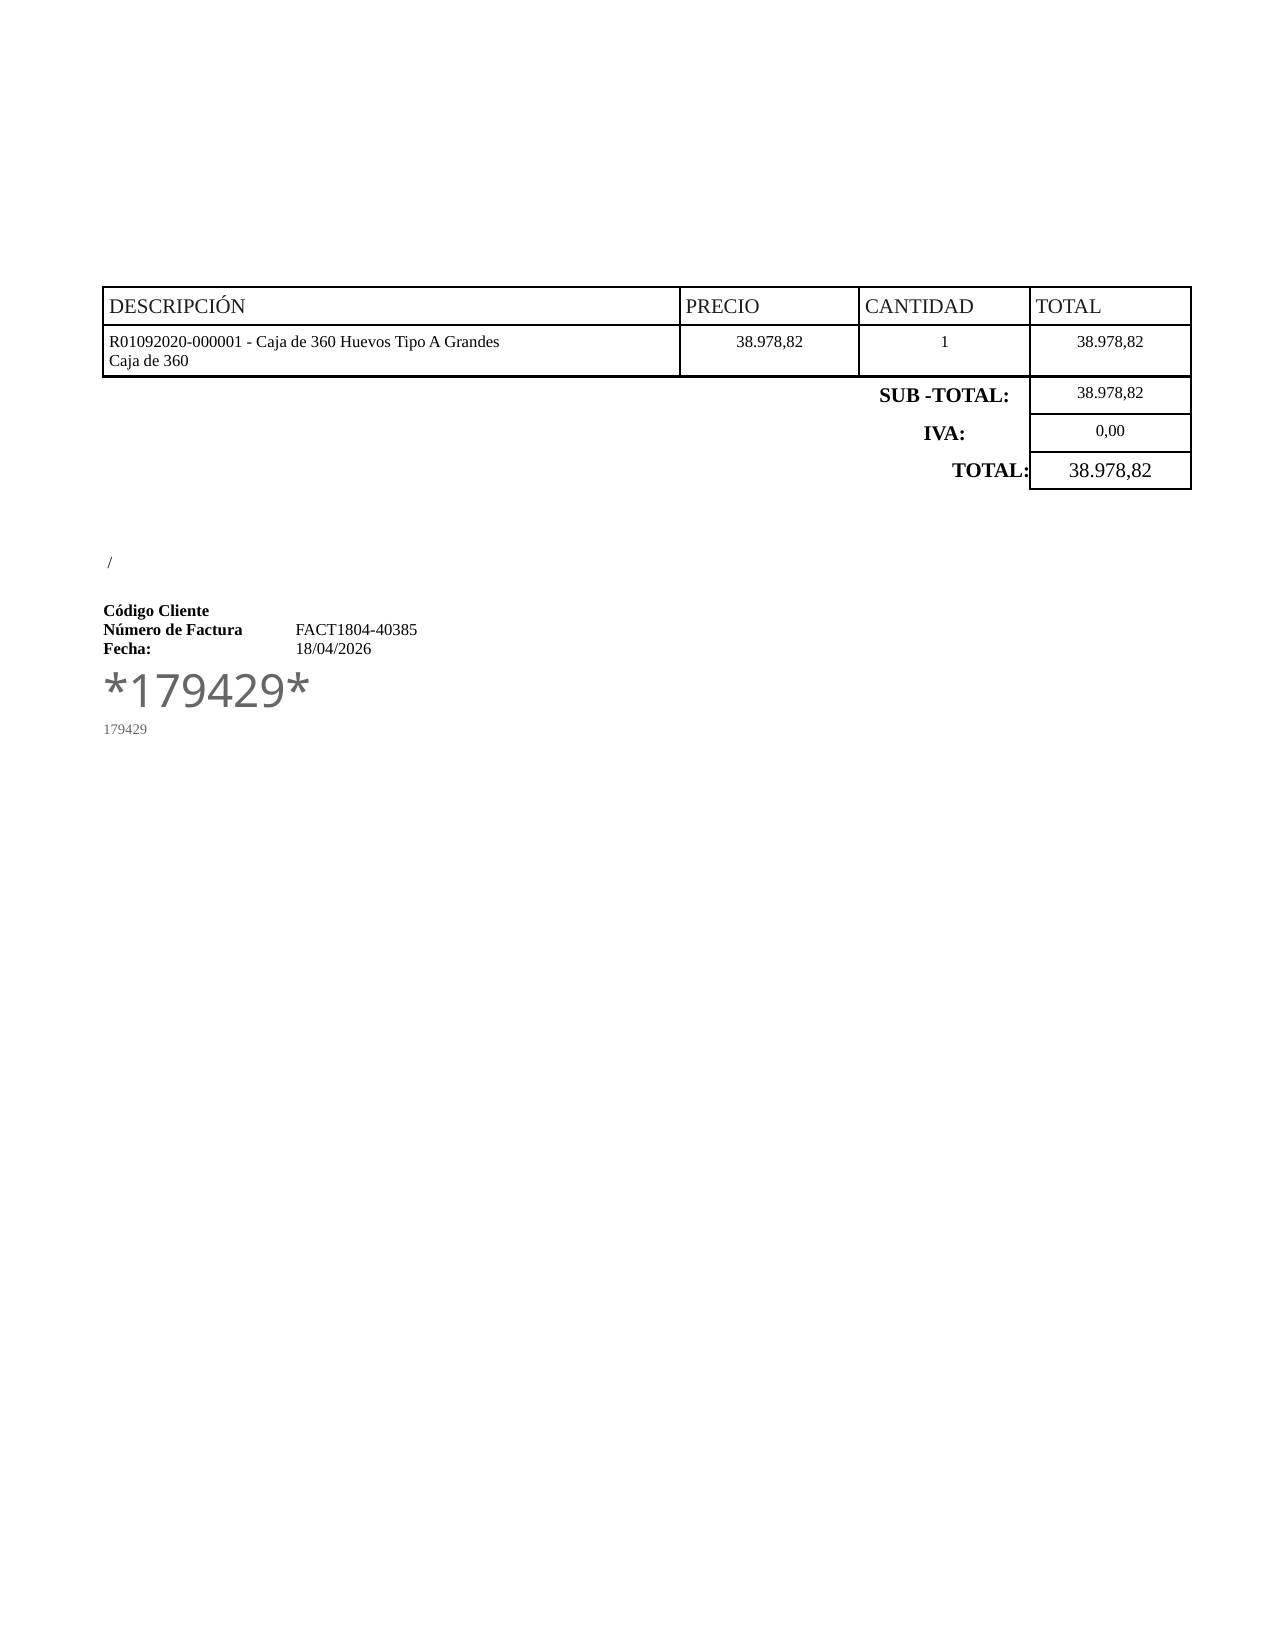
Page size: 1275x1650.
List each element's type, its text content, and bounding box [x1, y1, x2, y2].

table_header [295, 601, 517, 620]
text 179429 [103, 721, 1137, 737]
table_cell 38.978,82 [1031, 378, 1190, 413]
table_header PRECIO [681, 288, 858, 323]
table_header CANTIDAD [860, 288, 1029, 323]
table_header TOTAL [1031, 288, 1190, 323]
table_cell [103, 514, 858, 533]
table_cell TOTAL: [859, 451, 1029, 488]
table_cell FACT1804-40385 [295, 620, 517, 639]
table_cell / [103, 553, 858, 572]
table_cell Número de Factura [103, 620, 295, 639]
table_cell 38.978,82 [1031, 453, 1190, 488]
table_cell 38.978,82 [1031, 326, 1190, 375]
table_cell 0,00 [1031, 415, 1190, 451]
text *179429* [103, 658, 1137, 721]
table_cell R01092020-000001 - Caja de 360 Huevos Tipo A Grandes Caja de 360 [104, 326, 679, 375]
table_header DESCRIPCIÓN [104, 288, 679, 323]
table_cell Fecha: [103, 639, 295, 658]
table_header [103, 490, 858, 514]
table_cell [103, 534, 858, 553]
table_cell 1 [860, 326, 1029, 375]
table_header Código Cliente [103, 601, 295, 620]
table_cell IVA: [859, 413, 1029, 451]
table_cell SUB -TOTAL: [859, 378, 1029, 413]
table_cell [103, 378, 859, 488]
table_cell 38.978,82 [681, 326, 858, 375]
table_cell 18/04/2026 [295, 639, 517, 658]
